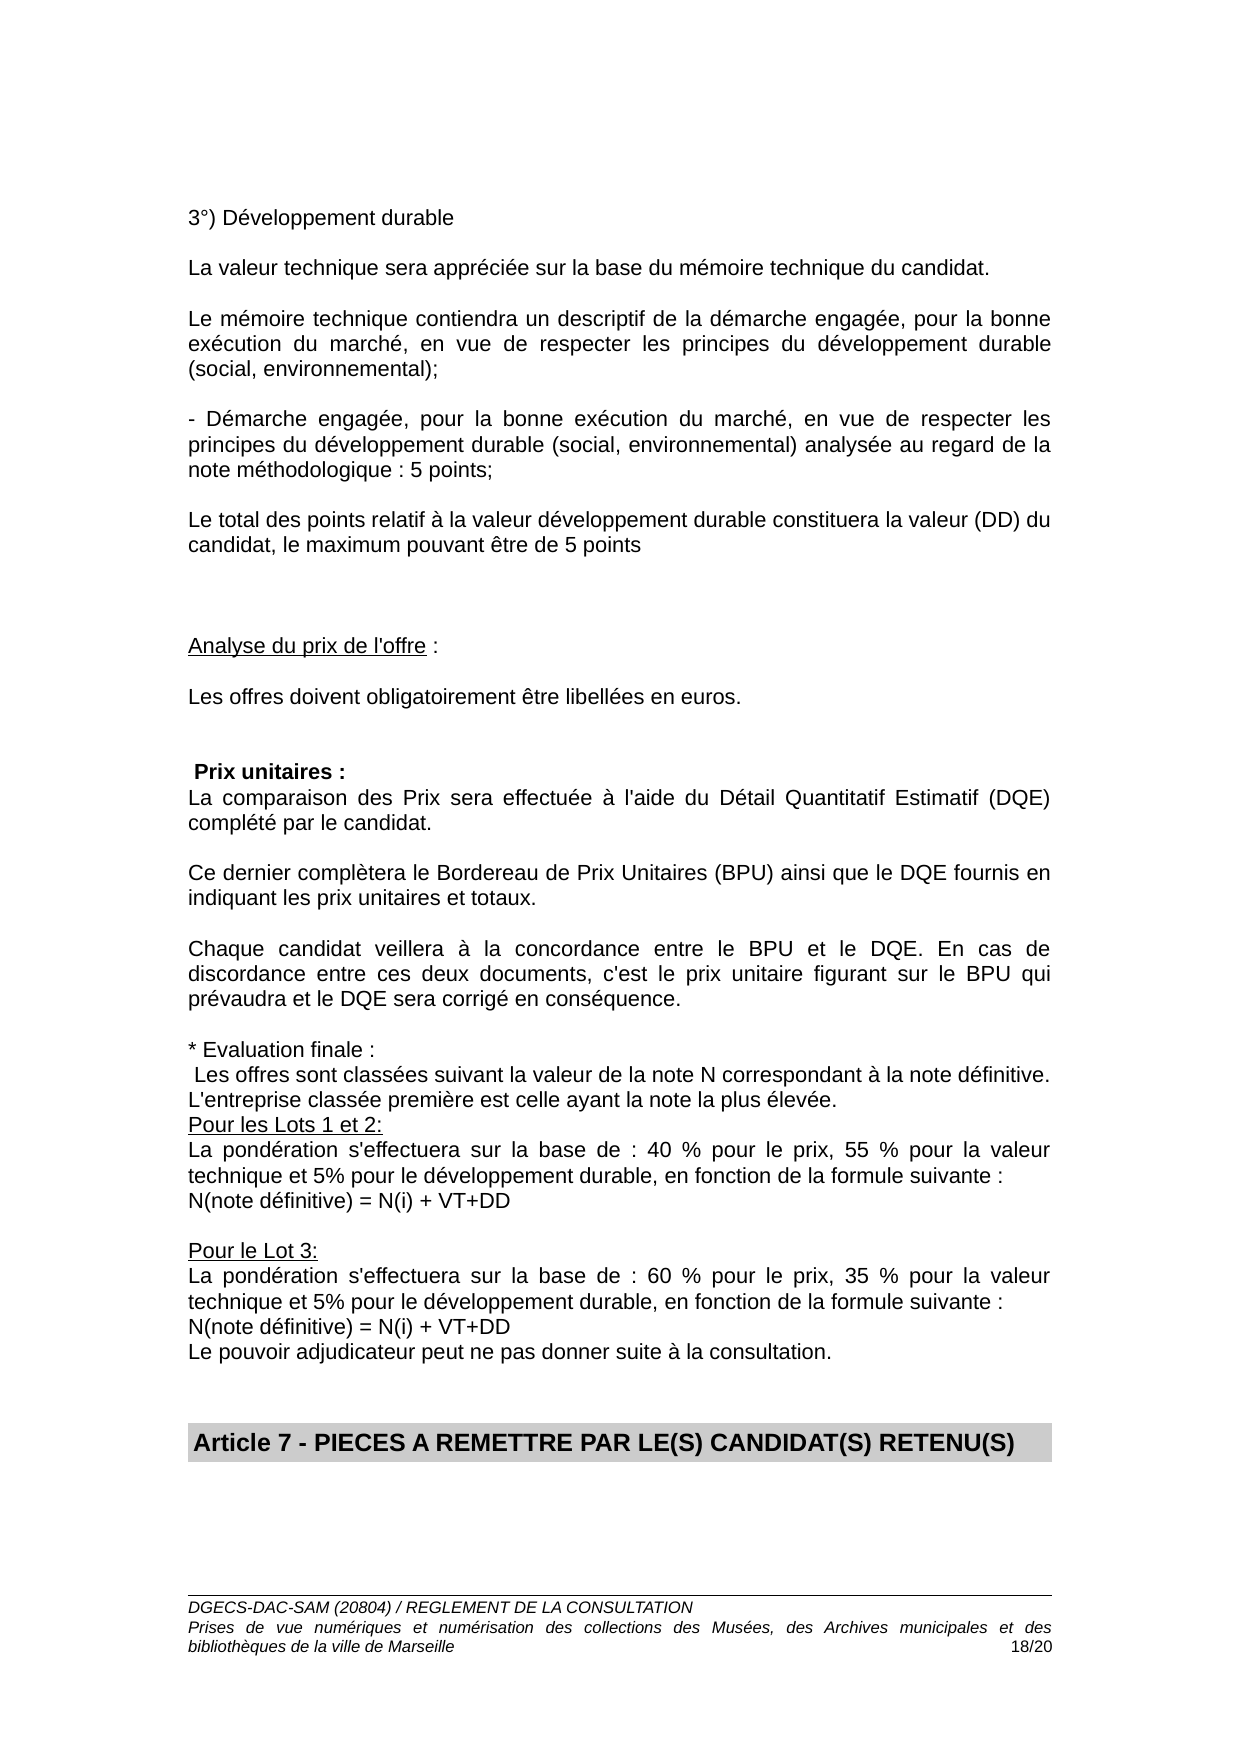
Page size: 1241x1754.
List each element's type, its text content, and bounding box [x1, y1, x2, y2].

text La pondération s'effectuera sur la base de : 40 % pour le prix, 55 % pour la valeur technique et 5% pour le développement durable, en fonction de la formule suivante : [188, 1137, 1052, 1188]
text * Evaluation finale : [188, 1036, 1052, 1062]
text Chaque candidat veillera à la concordance entre le BPU et le DQE. En cas de discordance entre ces deux documents, c'est le prix unitaire figurant sur le BPU qui prévaudra et le DQE sera corrigé en conséquence. [188, 936, 1052, 1011]
text Pour les Lots 1 et 2: [188, 1112, 1052, 1137]
subtitle PIECES A REMETTRE PAR LE(S) CANDIDAT(S) RETENU(S) [190, 1426, 1050, 1460]
text Le mémoire technique contiendra un descriptif de la démarche engagée, pour la bonne exécution du marché, en vue de respecter les principes du développement durable (social, environnemental); [188, 305, 1052, 381]
text N(note définitive) = N(i) + VT+DD [188, 1314, 1052, 1339]
text Prix unitaires : [188, 759, 1052, 784]
text Les offres doivent obligatoirement être libellées en euros. [188, 683, 1052, 709]
text La comparaison des Prix sera effectuée à l'aide du Détail Quantitatif Estimatif (DQE) complété par le candidat. [188, 784, 1052, 835]
text Pour le Lot 3: [188, 1238, 1052, 1263]
text La pondération s'effectuera sur la base de : 60 % pour le prix, 35 % pour la valeur technique et 5% pour le développement durable, en fonction de la formule suivante : [188, 1263, 1052, 1314]
text - Démarche engagée, pour la bonne exécution du marché, en vue de respecter les principes du développement durable (social, environnemental) analysée au regard de la note méthodologique : 5 points; [188, 406, 1052, 482]
text Analyse du prix de l'offre : [188, 633, 1052, 658]
text Les offres sont classées suivant la valeur de la note N correspondant à la note définitive. L'entreprise classée première est celle ayant la note la plus élevée. [188, 1062, 1052, 1112]
text La valeur technique sera appréciée sur la base du mémoire technique du candidat. [188, 255, 1052, 280]
text N(note définitive) = N(i) + VT+DD [188, 1188, 1052, 1213]
text Ce dernier complètera le Bordereau de Prix Unitaires (BPU) ainsi que le DQE fournis en indiquant les prix unitaires et totaux. [188, 860, 1052, 910]
text Le total des points relatif à la valeur développement durable constituera la valeur (DD) du candidat, le maximum pouvant être de 5 points [188, 507, 1052, 557]
text 3°) Développement durable [188, 204, 1052, 230]
text Le pouvoir adjudicateur peut ne pas donner suite à la consultation. [188, 1339, 1052, 1364]
